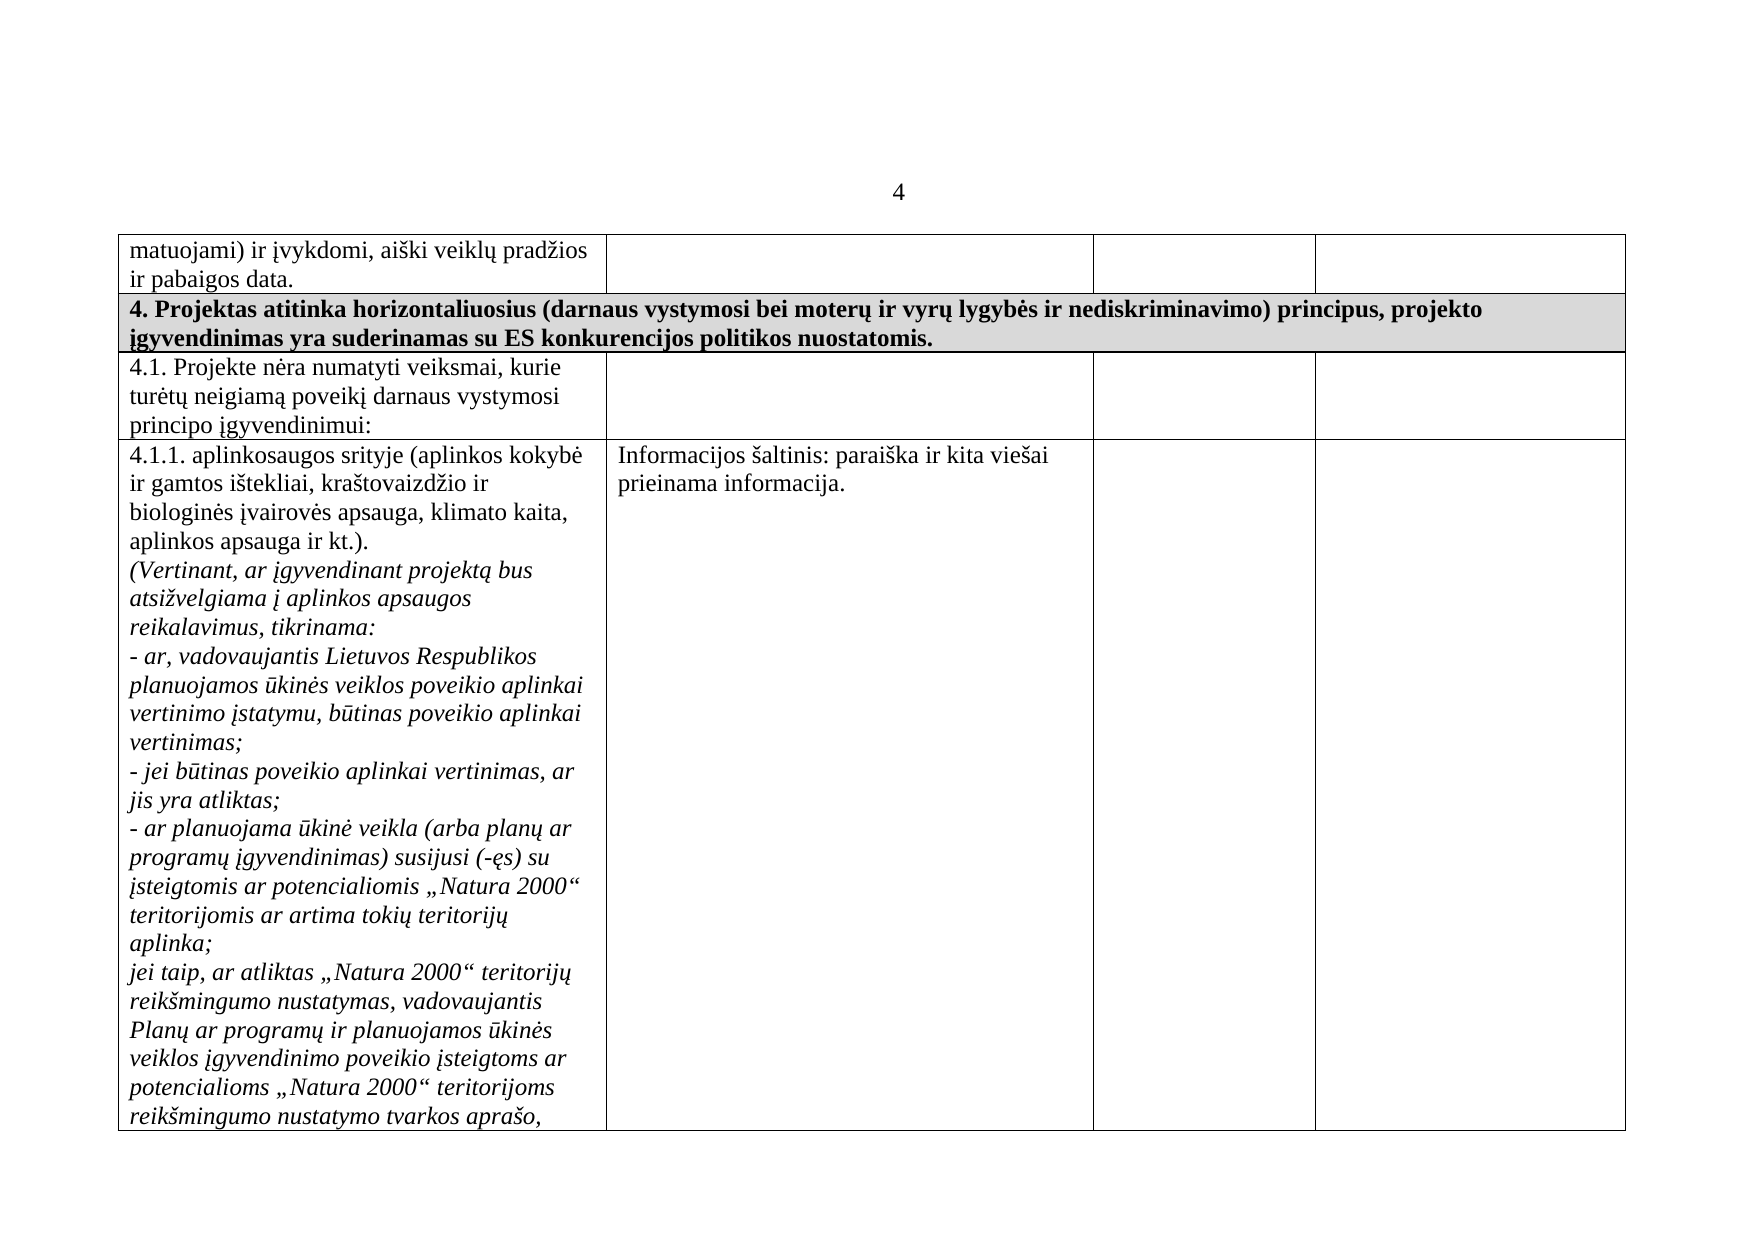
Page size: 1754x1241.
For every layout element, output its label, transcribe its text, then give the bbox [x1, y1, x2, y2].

table_cell [1094, 440, 1315, 1130]
table_cell 4.1.1. aplinkosaugos srityje (aplinkos kokybė ir gamtos ištekliai, kraštovaizdžio ir biologinės įvairovės apsauga, klimato kaita, aplinkos apsauga ir kt.). (Vertinant, ar įgyvendinant projektą bus atsižvelgiama į aplinkos apsaugos reikalavimus, tikrinama: - ar, vadovaujantis Lietuvos Respublikos planuojamos ūkinės veiklos poveikio aplinkai vertinimo įstatymu, būtinas poveikio aplinkai vertinimas; - jei būtinas poveikio aplinkai vertinimas, ar jis yra atliktas; - ar planuojama ūkinė veikla (arba planų ar programų įgyvendinimas) susijusi (-ęs) su įsteigtomis ar potencialiomis „Natura 2000“ teritorijomis ar artima tokių teritorijų aplinka; jei taip, ar atliktas „Natura 2000“ teritorijų reikšmingumo nustatymas, vadovaujantis Planų ar programų ir planuojamos ūkinės veiklos įgyvendinimo poveikio įsteigtoms ar potencialioms „Natura 2000“ teritorijoms reikšmingumo nustatymo tvarkos aprašo, [119, 440, 606, 1130]
table_cell [1316, 353, 1625, 439]
table_cell matuojami) ir įvykdomi, aiški veiklų pradžios ir pabaigos data. [119, 235, 606, 293]
table_cell [1094, 235, 1315, 293]
table_cell Informacijos šaltinis: paraiška ir kita viešai prieinama informacija. [607, 440, 1093, 1130]
table_cell [607, 235, 1093, 293]
table_cell 4. Projektas atitinka horizontaliuosius (darnaus vystymosi bei moterų ir vyrų lygybės ir nediskriminavimo) principus, projekto įgyvendinimas yra suderinamas su ES konkurencijos politikos nuostatomis. [119, 294, 1625, 351]
table_cell [607, 353, 1093, 439]
table_cell 4.1. Projekte nėra numatyti veiksmai, kurie turėtų neigiamą poveikį darnaus vystymosi principo įgyvendinimui: [119, 353, 606, 439]
table_cell [1316, 235, 1625, 293]
table_cell [1316, 440, 1625, 1130]
table_cell [1094, 353, 1315, 439]
